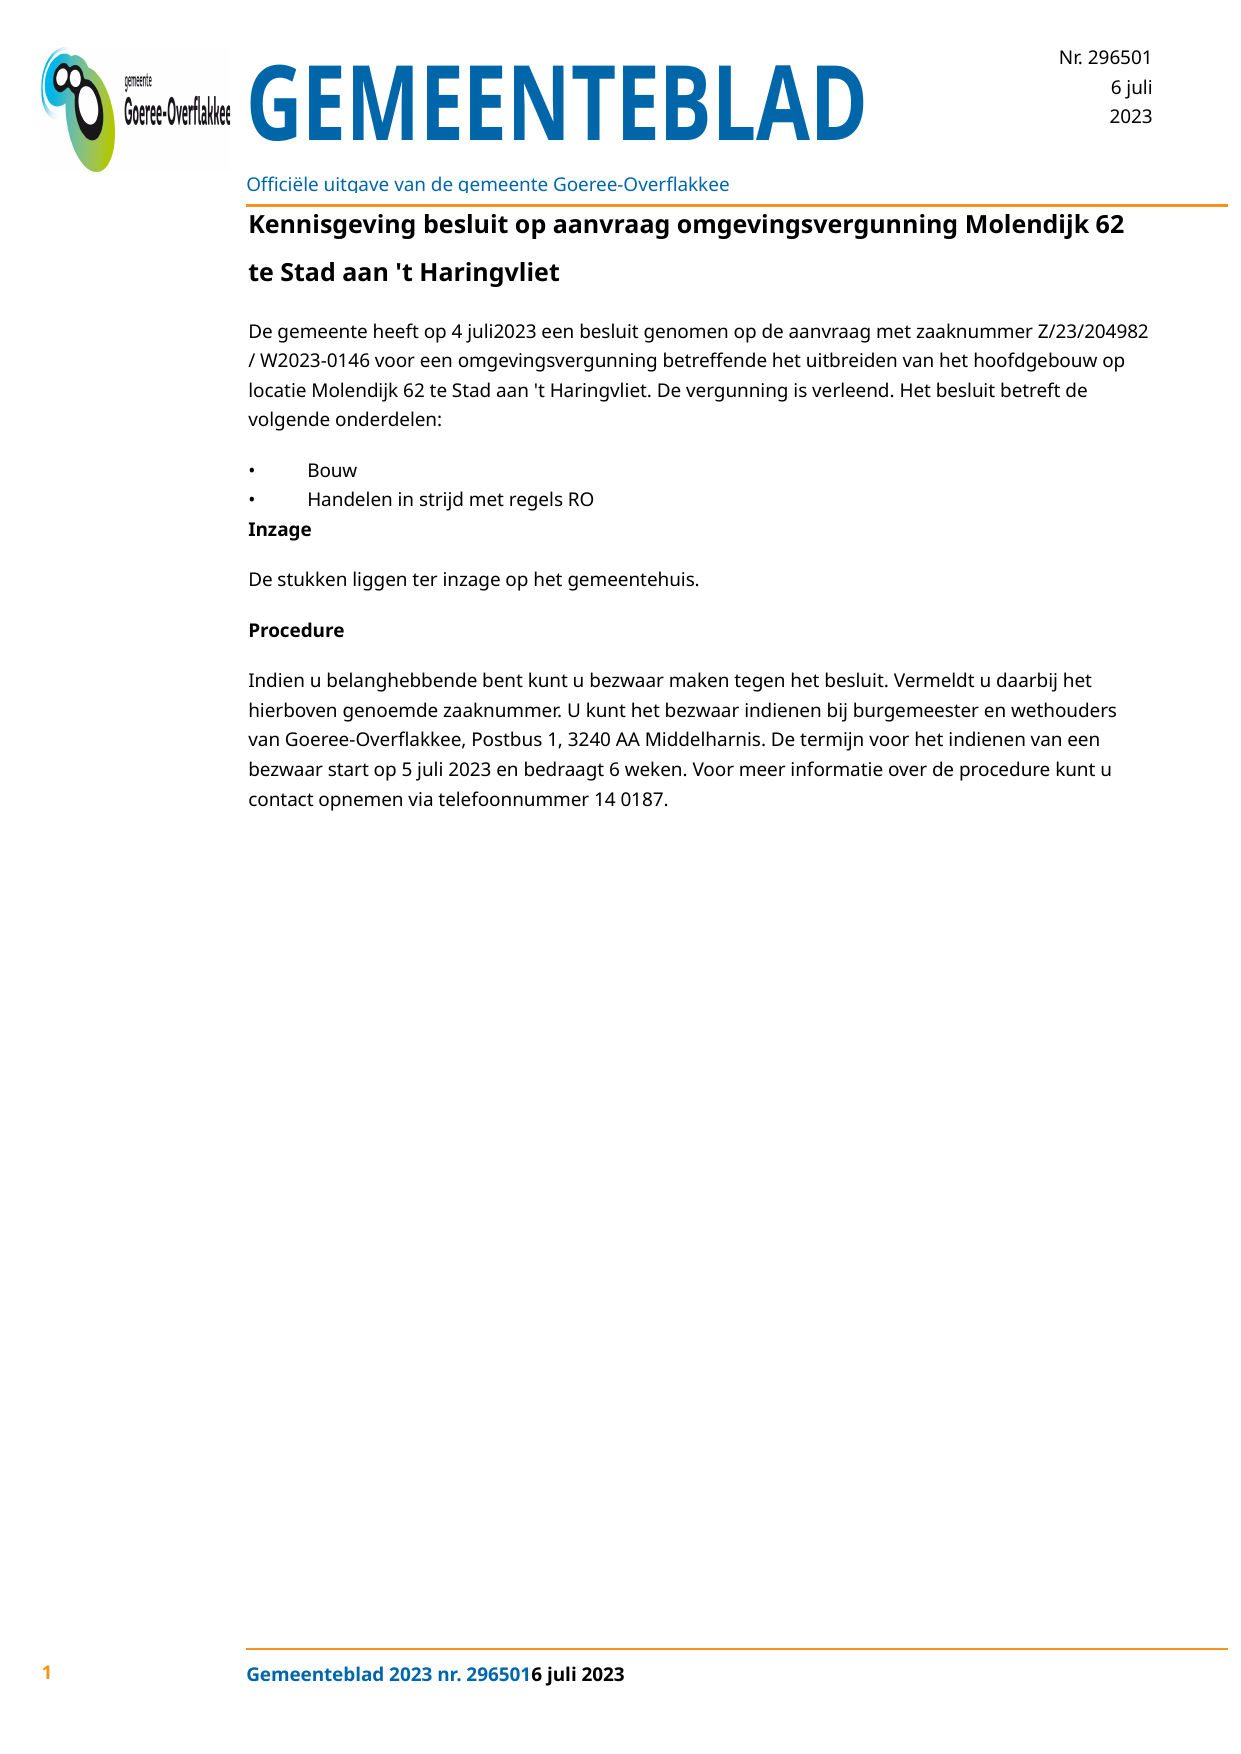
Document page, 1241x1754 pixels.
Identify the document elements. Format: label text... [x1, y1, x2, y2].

list Bouw [248, 457, 1152, 483]
text De stukken liggen ter inzage op het gemeentehuis. [248, 567, 1152, 592]
text Inzage [248, 516, 1152, 542]
text Kennisgeving besluit op aanvraag omgevingsvergunning Molendijk 62 te Stad aan 't Haringvliet [248, 207, 1152, 288]
text Procedure [248, 617, 1152, 643]
text Indien u belanghebbende bent kunt u bezwaar maken tegen het besluit. Vermeldt u daarbij het hierboven genoemde zaaknummer. U kunt het bezwaar indienen bij burgemeester en wethouders van Goeree-Overflakkee, Postbus 1, 3240 AA Middelharnis. De termijn voor het indienen van een bezwaar start op 5 juli 2023 en bedraagt 6 weken. Voor meer informatie over de procedure kunt u contact opnemen via telefoonnummer 14 0187. [248, 667, 1152, 812]
text De gemeente heeft op 4 juli2023 een besluit genomen op de aanvraag met zaaknummer Z/23/204982 / W2023-0146 voor een omgevingsvergunning betreffende het uitbreiden van het hoofdgebouw op locatie Molendijk 62 te Stad aan 't Haringvliet. De vergunning is verleend. Het besluit betreft de volgende onderdelen: [248, 318, 1152, 432]
list Handelen in strijd met regels RO [248, 487, 1152, 512]
picture [41, 47, 231, 172]
